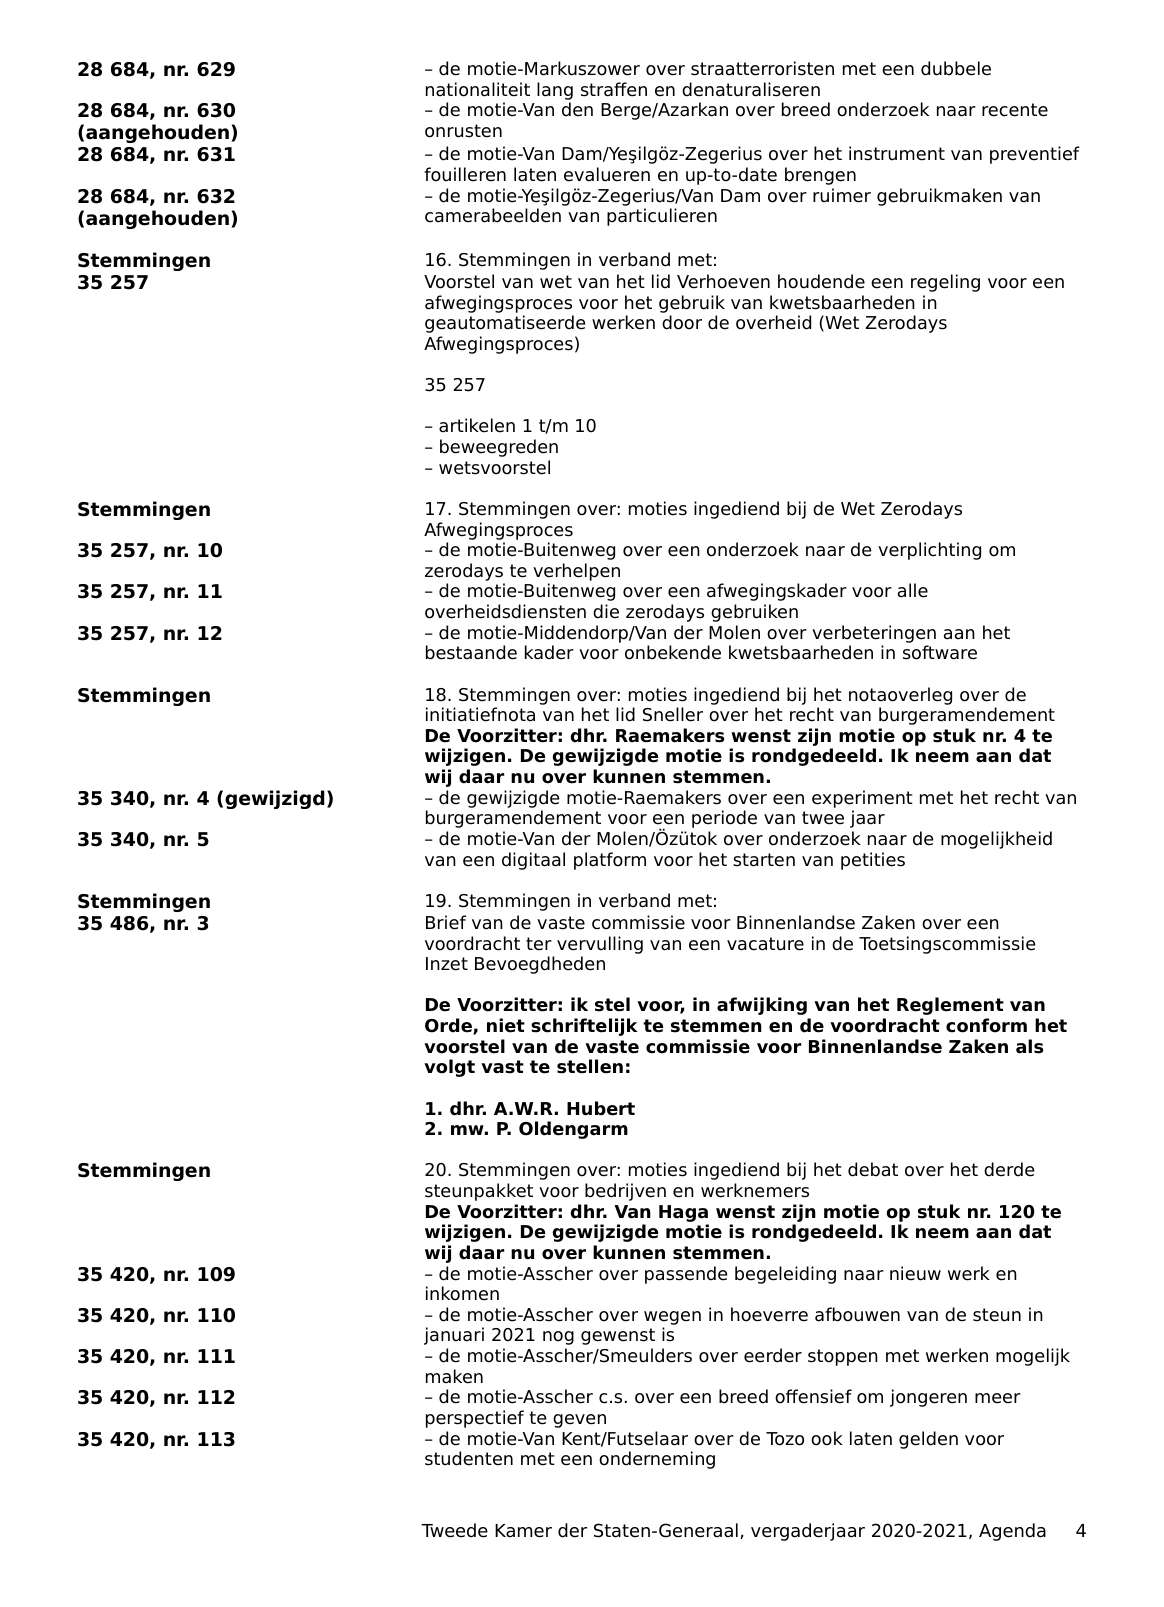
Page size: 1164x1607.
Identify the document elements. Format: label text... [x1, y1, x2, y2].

table_cell [401, 581, 418, 623]
table_cell 35 257 [418, 375, 1087, 396]
table_cell 28 684, nr. 629 [77, 59, 401, 100]
table_cell [418, 870, 1087, 891]
table_cell 35 257, nr. 12 [77, 623, 401, 664]
table_cell 35 420, nr. 112 [77, 1387, 401, 1428]
table_cell 35 420, nr. 113 [77, 1429, 401, 1470]
table_cell [77, 416, 401, 437]
table_cell – de motie-Van Kent/Futselaar over de Tozo ook laten gelden voor studenten met een onderneming [418, 1429, 1087, 1470]
table_cell [401, 1140, 418, 1160]
table_cell [401, 416, 418, 437]
table_cell 1. dhr. A.W.R. Hubert [418, 1099, 1087, 1119]
table_cell [418, 230, 1087, 250]
table_cell [401, 1346, 418, 1387]
table_cell [401, 1119, 418, 1140]
table_cell 35 257, nr. 11 [77, 581, 401, 623]
table_cell Stemmingen [77, 1160, 401, 1202]
table_cell 28 684, nr. 630 (aangehouden) [77, 100, 401, 144]
table_cell 19. Stemmingen in verband met: [418, 891, 1087, 913]
table_cell [401, 230, 418, 250]
table_cell [401, 272, 418, 354]
table_cell [401, 59, 418, 100]
table_cell [401, 1305, 418, 1346]
table_cell [418, 355, 1087, 375]
table_cell [401, 458, 418, 478]
table_cell 28 684, nr. 632 (aangehouden) [77, 186, 401, 229]
table_cell [401, 100, 418, 144]
table_cell – de motie-Buitenweg over een onderzoek naar de verplichting om zerodays te verhelpen [418, 540, 1087, 581]
table_cell – beweegreden [418, 437, 1087, 458]
table_cell 17. Stemmingen over: moties ingediend bij de Wet Zerodays Afwegingsproces [418, 499, 1087, 540]
table_cell [77, 230, 401, 250]
table_cell [401, 685, 418, 726]
table_cell – de motie-Asscher c.s. over een breed offensief om jongeren meer perspectief te geven [418, 1387, 1087, 1428]
table_cell [401, 913, 418, 975]
table_cell – de motie-Van Dam/Yeşilgöz-Zegerius over het instrument van preventief fouilleren laten evalueren en up-to-date brengen [418, 144, 1087, 186]
table_cell [77, 975, 401, 995]
table_cell – de motie-Yeşilgöz-Zegerius/Van Dam over ruimer gebruikmaken van camerabeelden van particulieren [418, 186, 1087, 229]
table_cell [401, 1387, 418, 1428]
table_cell [401, 975, 418, 995]
table_cell [77, 1078, 401, 1098]
table_cell [401, 870, 418, 891]
table_cell [77, 870, 401, 891]
table_cell [77, 1202, 401, 1263]
table_cell [77, 355, 401, 375]
table_cell – de motie-Asscher/Smeulders over eerder stoppen met werken mogelijk maken [418, 1346, 1087, 1387]
table_cell 35 340, nr. 4 (gewijzigd) [77, 788, 401, 829]
table_cell – de motie-Markuszower over straatterroristen met een dubbele nationaliteit lang straffen en denaturaliseren [418, 59, 1087, 100]
table_cell [401, 250, 418, 272]
table_cell – de motie-Buitenweg over een afwegingskader voor alle overheidsdiensten die zerodays gebruiken [418, 581, 1087, 623]
table_cell [401, 1099, 418, 1119]
table_cell – de motie-Middendorp/Van der Molen over verbeteringen aan het bestaande kader voor onbekende kwetsbaarheden in software [418, 623, 1087, 664]
table_cell [77, 458, 401, 478]
table_cell [401, 437, 418, 458]
table_cell [401, 186, 418, 229]
table_cell [418, 478, 1087, 499]
table_cell [77, 726, 401, 788]
table_cell 35 420, nr. 111 [77, 1346, 401, 1387]
table_cell – de motie-Asscher over passende begeleiding naar nieuw werk en inkomen [418, 1264, 1087, 1305]
table_cell Stemmingen [77, 250, 401, 272]
table_cell – de motie-Van der Molen/Özütok over onderzoek naar de mogelijkheid van een digitaal platform voor het starten van petities [418, 829, 1087, 870]
table_cell Voorstel van wet van het lid Verhoeven houdende een regeling voor een afwegingsproces voor het gebruik van kwetsbaarheden in geautomatiseerde werken door de overheid (Wet Zerodays Afwegingsproces) [418, 272, 1087, 354]
table_cell 28 684, nr. 631 [77, 144, 401, 186]
table_cell – artikelen 1 t/m 10 [418, 416, 1087, 437]
table_cell [418, 975, 1087, 995]
table_cell [401, 375, 418, 396]
table_cell Stemmingen [77, 685, 401, 726]
table_cell – wetsvoorstel [418, 458, 1087, 478]
table_cell 35 257, nr. 10 [77, 540, 401, 581]
table_cell Brief van de vaste commissie voor Binnenlandse Zaken over een voordracht ter vervulling van een vacature in de Toetsingscommissie Inzet Bevoegdheden [418, 913, 1087, 975]
table_cell Stemmingen [77, 499, 401, 540]
table_cell 35 420, nr. 110 [77, 1305, 401, 1346]
table_cell [77, 478, 401, 499]
table_cell [418, 664, 1087, 684]
table_cell [401, 1202, 418, 1263]
table_cell [77, 664, 401, 684]
table_cell – de gewijzigde motie-Raemakers over een experiment met het recht van burgeramendement voor een periode van twee jaar [418, 788, 1087, 829]
table_cell 2. mw. P. Oldengarm [418, 1119, 1087, 1140]
table_cell [401, 1429, 418, 1470]
table_cell [418, 1140, 1087, 1160]
table_cell 18. Stemmingen over: moties ingediend bij het notaoverleg over de initiatiefnota van het lid Sneller over het recht van burgeramendement [418, 685, 1087, 726]
table_cell 35 420, nr. 109 [77, 1264, 401, 1305]
table_cell 35 257 [77, 272, 401, 354]
table_cell [401, 891, 418, 913]
table_cell 35 340, nr. 5 [77, 829, 401, 870]
table_cell [401, 788, 418, 829]
table_cell [77, 1119, 401, 1140]
table_cell [77, 995, 401, 1078]
table_cell [401, 623, 418, 664]
table_cell [401, 1160, 418, 1202]
table_cell [418, 396, 1087, 416]
table_cell [77, 375, 401, 396]
table_cell [401, 829, 418, 870]
table_cell [401, 726, 418, 788]
table_cell [401, 1078, 418, 1098]
table_cell [77, 1099, 401, 1119]
table_cell – de motie-Asscher over wegen in hoeverre afbouwen van de steun in januari 2021 nog gewenst is [418, 1305, 1087, 1346]
table_cell [418, 1078, 1087, 1098]
table_cell – de motie-Van den Berge/Azarkan over breed onderzoek naar recente onrusten [418, 100, 1087, 144]
table_cell [401, 499, 418, 540]
table_cell 35 486, nr. 3 [77, 913, 401, 975]
table_cell Stemmingen [77, 891, 401, 913]
table_cell [401, 664, 418, 684]
table_cell De Voorzitter: dhr. Raemakers wenst zijn motie op stuk nr. 4 te wijzigen. De gewijzigde motie is rondgedeeld. Ik neem aan dat wij daar nu over kunnen stemmen. [418, 726, 1087, 788]
table_cell De Voorzitter: dhr. Van Haga wenst zijn motie op stuk nr. 120 te wijzigen. De gewijzigde motie is rondgedeeld. Ik neem aan dat wij daar nu over kunnen stemmen. [418, 1202, 1087, 1263]
table_cell [77, 396, 401, 416]
table_cell [77, 437, 401, 458]
table_cell 20. Stemmingen over: moties ingediend bij het debat over het derde steunpakket voor bedrijven en werknemers [418, 1160, 1087, 1202]
table_cell De Voorzitter: ik stel voor, in afwijking van het Reglement van Orde, niet schriftelijk te stemmen en de voordracht conform het voorstel van de vaste commissie voor Binnenlandse Zaken als volgt vast te stellen: [418, 995, 1087, 1078]
table_cell [401, 396, 418, 416]
table_cell [401, 355, 418, 375]
table_cell [401, 995, 418, 1078]
table_cell [401, 478, 418, 499]
table_cell [77, 1140, 401, 1160]
table_cell [401, 144, 418, 186]
table_cell 16. Stemmingen in verband met: [418, 250, 1087, 272]
table_cell [401, 540, 418, 581]
table_cell [401, 1264, 418, 1305]
